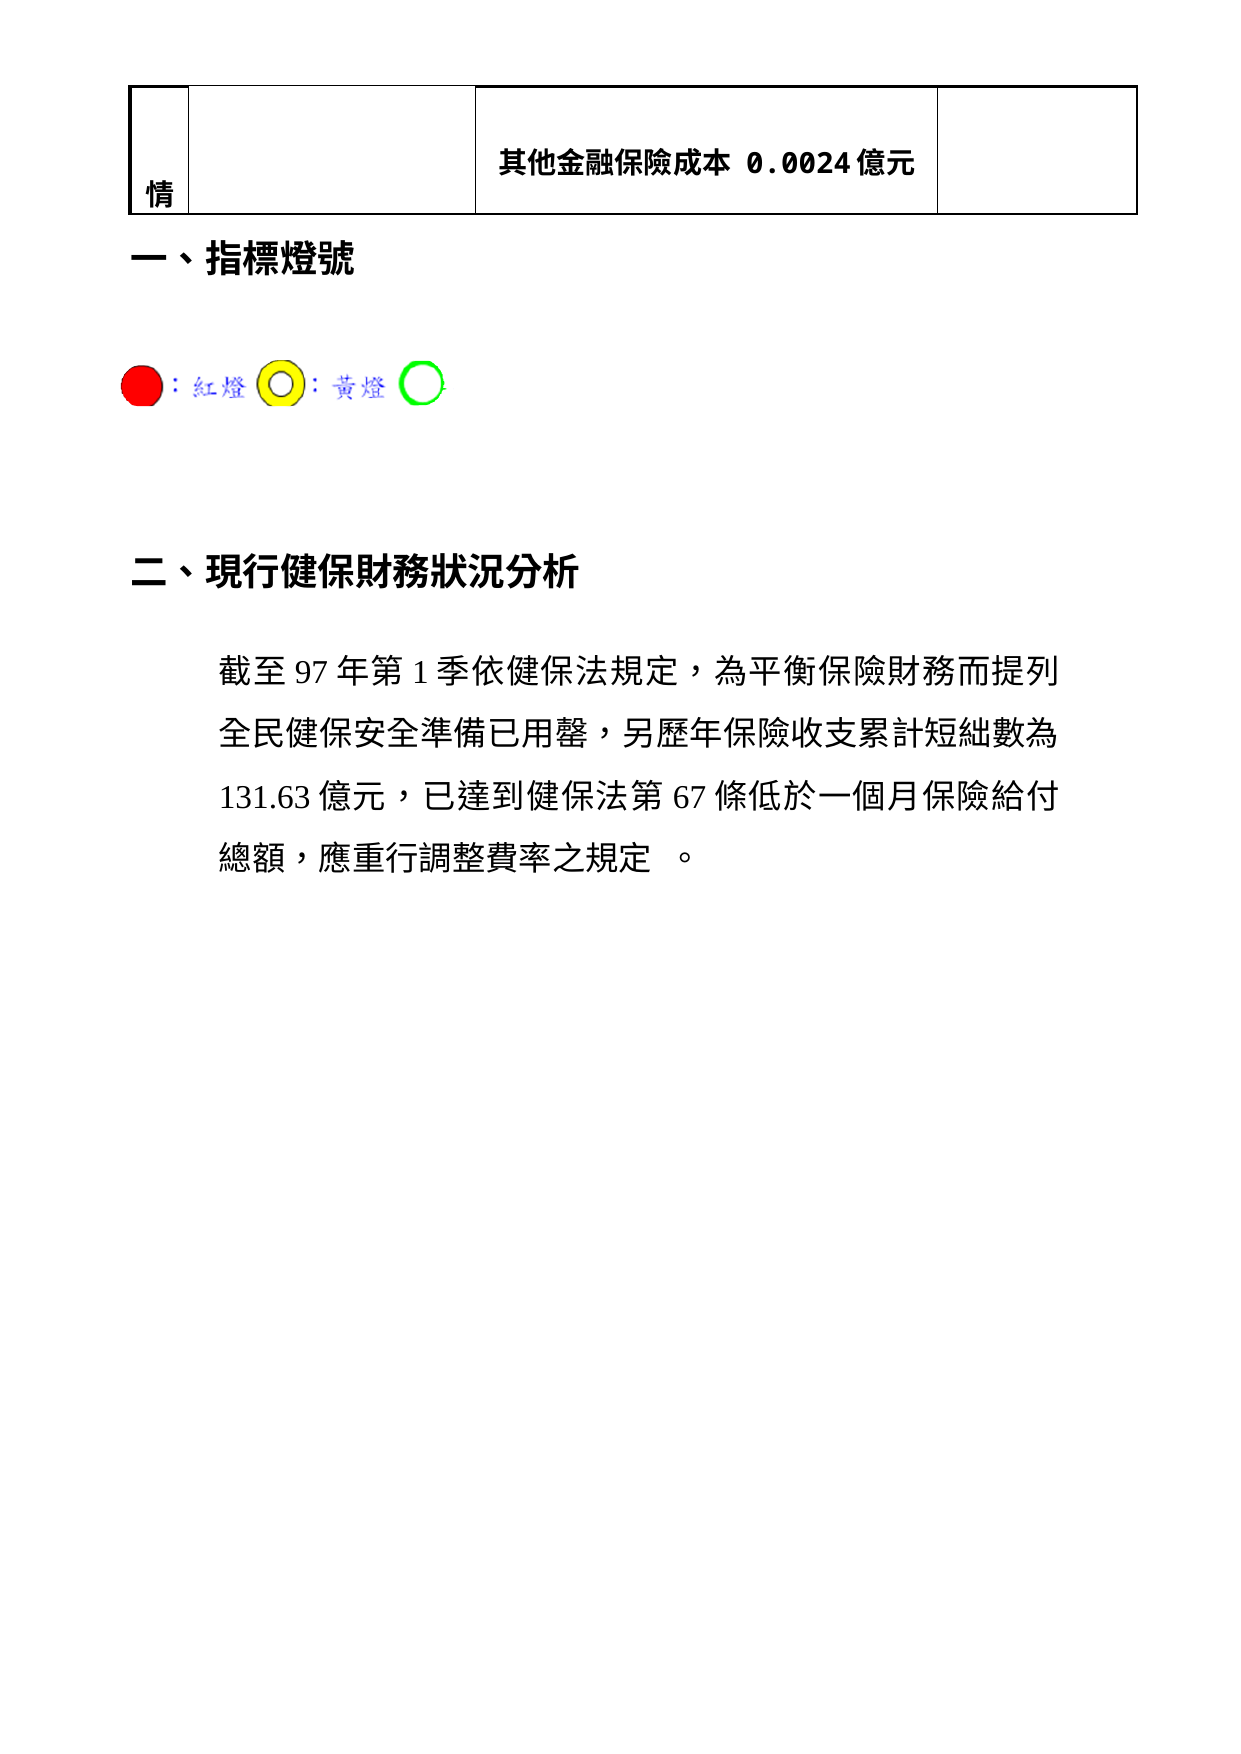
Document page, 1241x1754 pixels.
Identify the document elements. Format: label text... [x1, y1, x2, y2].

table_cell 其他金融保險成本 0.0024億元 [476, 88, 937, 212]
text 二、現行健保財務狀況分析 [130, 527, 1137, 589]
table_cell [189, 86, 475, 212]
table_cell 當季保險收支情形 [132, 88, 188, 212]
text 一、指標燈號 [130, 215, 1137, 277]
text 截至97年第1季依健保法規定，為平衡保險財務而提列全民健保安全準備已用罄，另歷年保險收支累計短絀數為131.63億元，已達到健保法第67條低於一個月保險給付總額，應重行調整費率之規定 。 [218, 627, 1061, 877]
table_cell [938, 88, 1136, 212]
